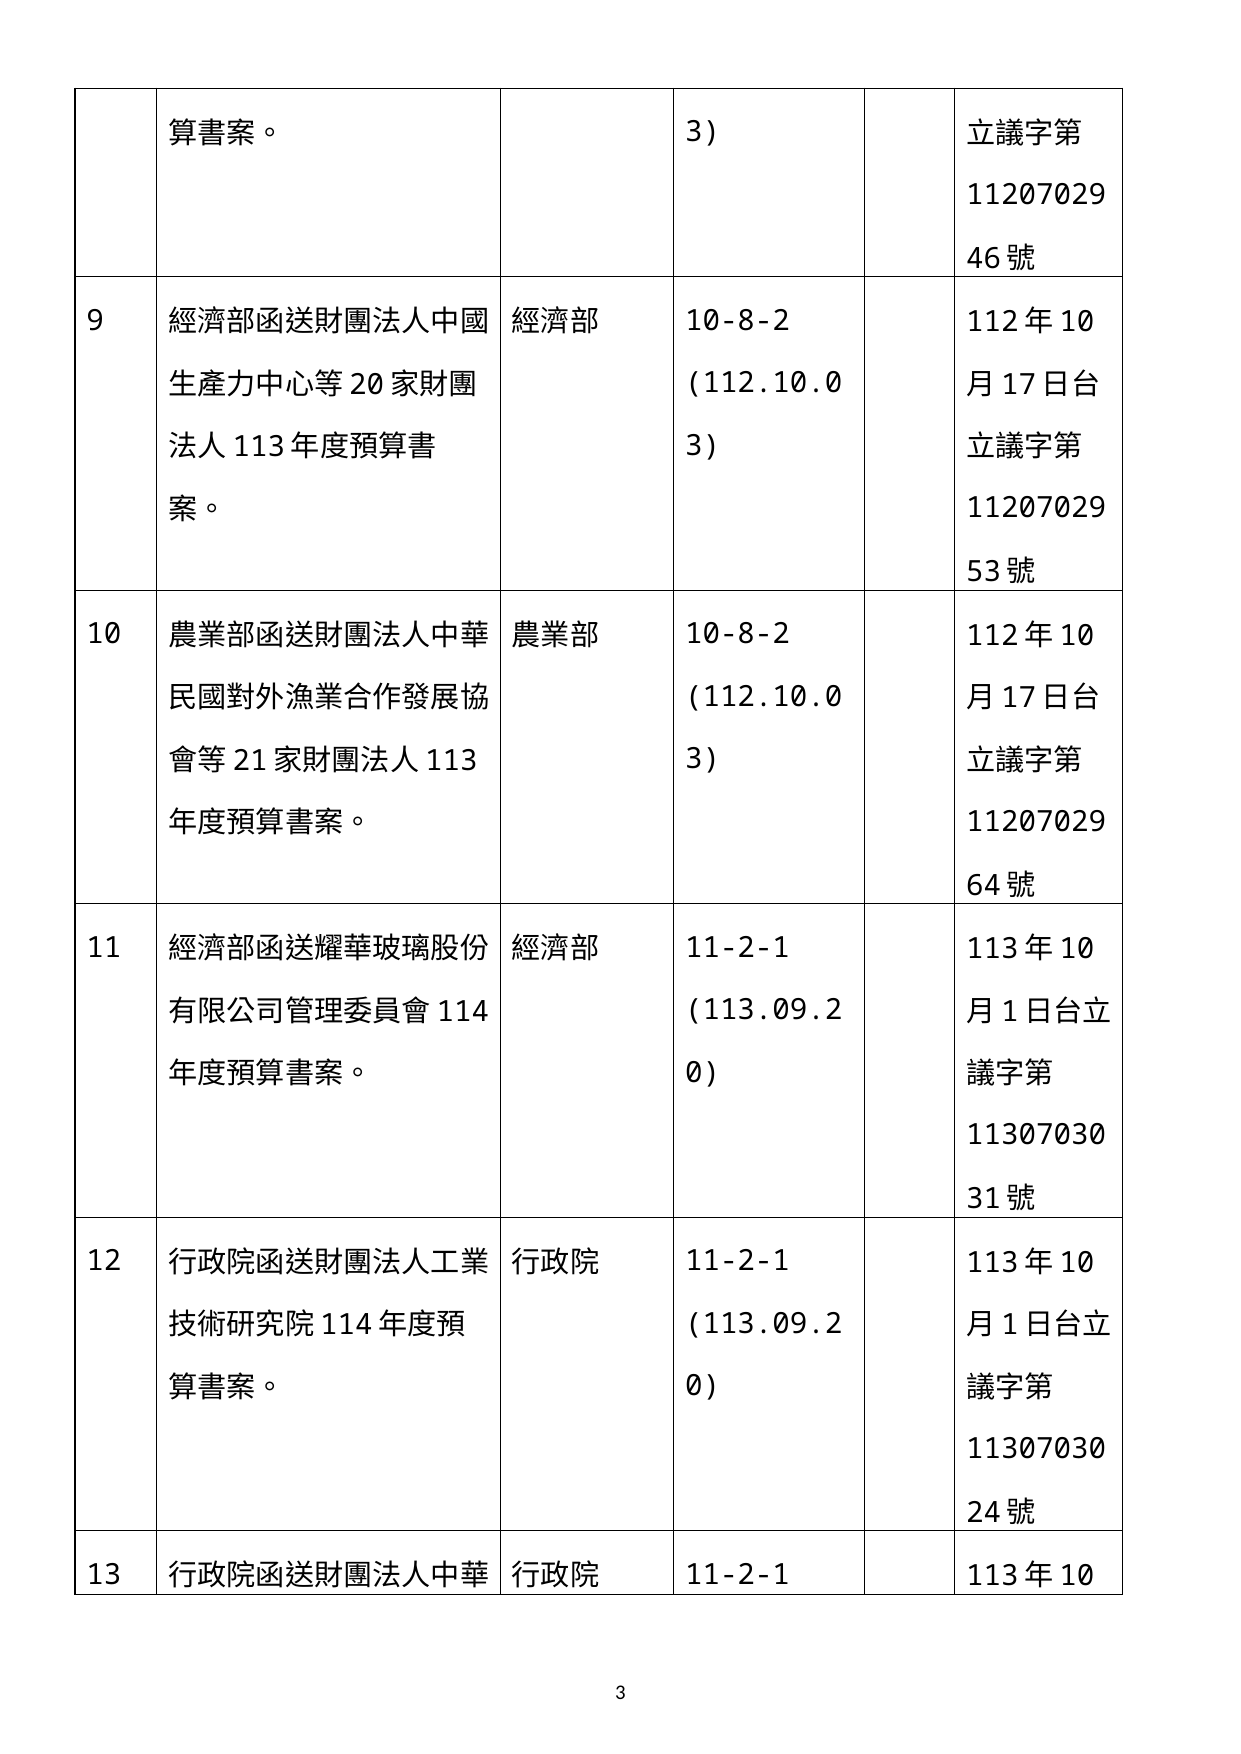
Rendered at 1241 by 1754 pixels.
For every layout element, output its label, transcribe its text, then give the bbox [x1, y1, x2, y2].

table_cell 113年10月1日台立議字第1130703031號 [955, 904, 1122, 1217]
table_cell 立議字第1120702946號 [955, 89, 1122, 276]
table_cell 11 [76, 904, 156, 1217]
table_cell 112年10月17日台立議字第1120702953號 [955, 277, 1122, 590]
table_cell 經濟部函送財團法人中國生產力中心等20家財團法人113年度預算書案。 [157, 277, 500, 590]
table_cell [865, 277, 954, 590]
table_cell 3) [674, 89, 864, 276]
table_cell 13 [76, 1531, 156, 1594]
table_cell [76, 89, 156, 276]
table_cell 經濟部 [501, 904, 673, 1217]
table_cell 10 [76, 591, 156, 903]
table_cell 農業部 [501, 591, 673, 903]
table_cell 113年10月1日台立議字第1130703024號 [955, 1218, 1122, 1530]
table_cell 10-8-2 (112.10.03) [674, 277, 864, 590]
table_cell [501, 89, 673, 276]
table_cell 11-2-1 [674, 1531, 864, 1594]
table_cell [865, 904, 954, 1217]
table_cell 11-2-1 (113.09.20) [674, 1218, 864, 1530]
table_cell 113年10 [955, 1531, 1122, 1594]
table_cell [865, 1218, 954, 1530]
table_cell 經濟部函送耀華玻璃股份有限公司管理委員會114年度預算書案。 [157, 904, 500, 1217]
table_cell 9 [76, 277, 156, 590]
table_cell 農業部函送財團法人中華民國對外漁業合作發展協會等21家財團法人113年度預算書案。 [157, 591, 500, 903]
table_cell 112年10月17日台立議字第1120702964號 [955, 591, 1122, 903]
table_cell 10-8-2 (112.10.03) [674, 591, 864, 903]
table_cell 算書案。 [157, 89, 500, 276]
table_cell 行政院 [501, 1531, 673, 1594]
table_cell 經濟部 [501, 277, 673, 590]
table_cell 12 [76, 1218, 156, 1530]
table_cell 行政院函送財團法人工業技術研究院114年度預算書案。 [157, 1218, 500, 1530]
table_cell [865, 1531, 954, 1594]
table_cell 行政院 [501, 1218, 673, 1530]
table_cell [865, 591, 954, 903]
table_cell 行政院函送財團法人中華 [157, 1531, 500, 1594]
table_cell [865, 89, 954, 276]
table_cell 11-2-1 (113.09.20) [674, 904, 864, 1217]
